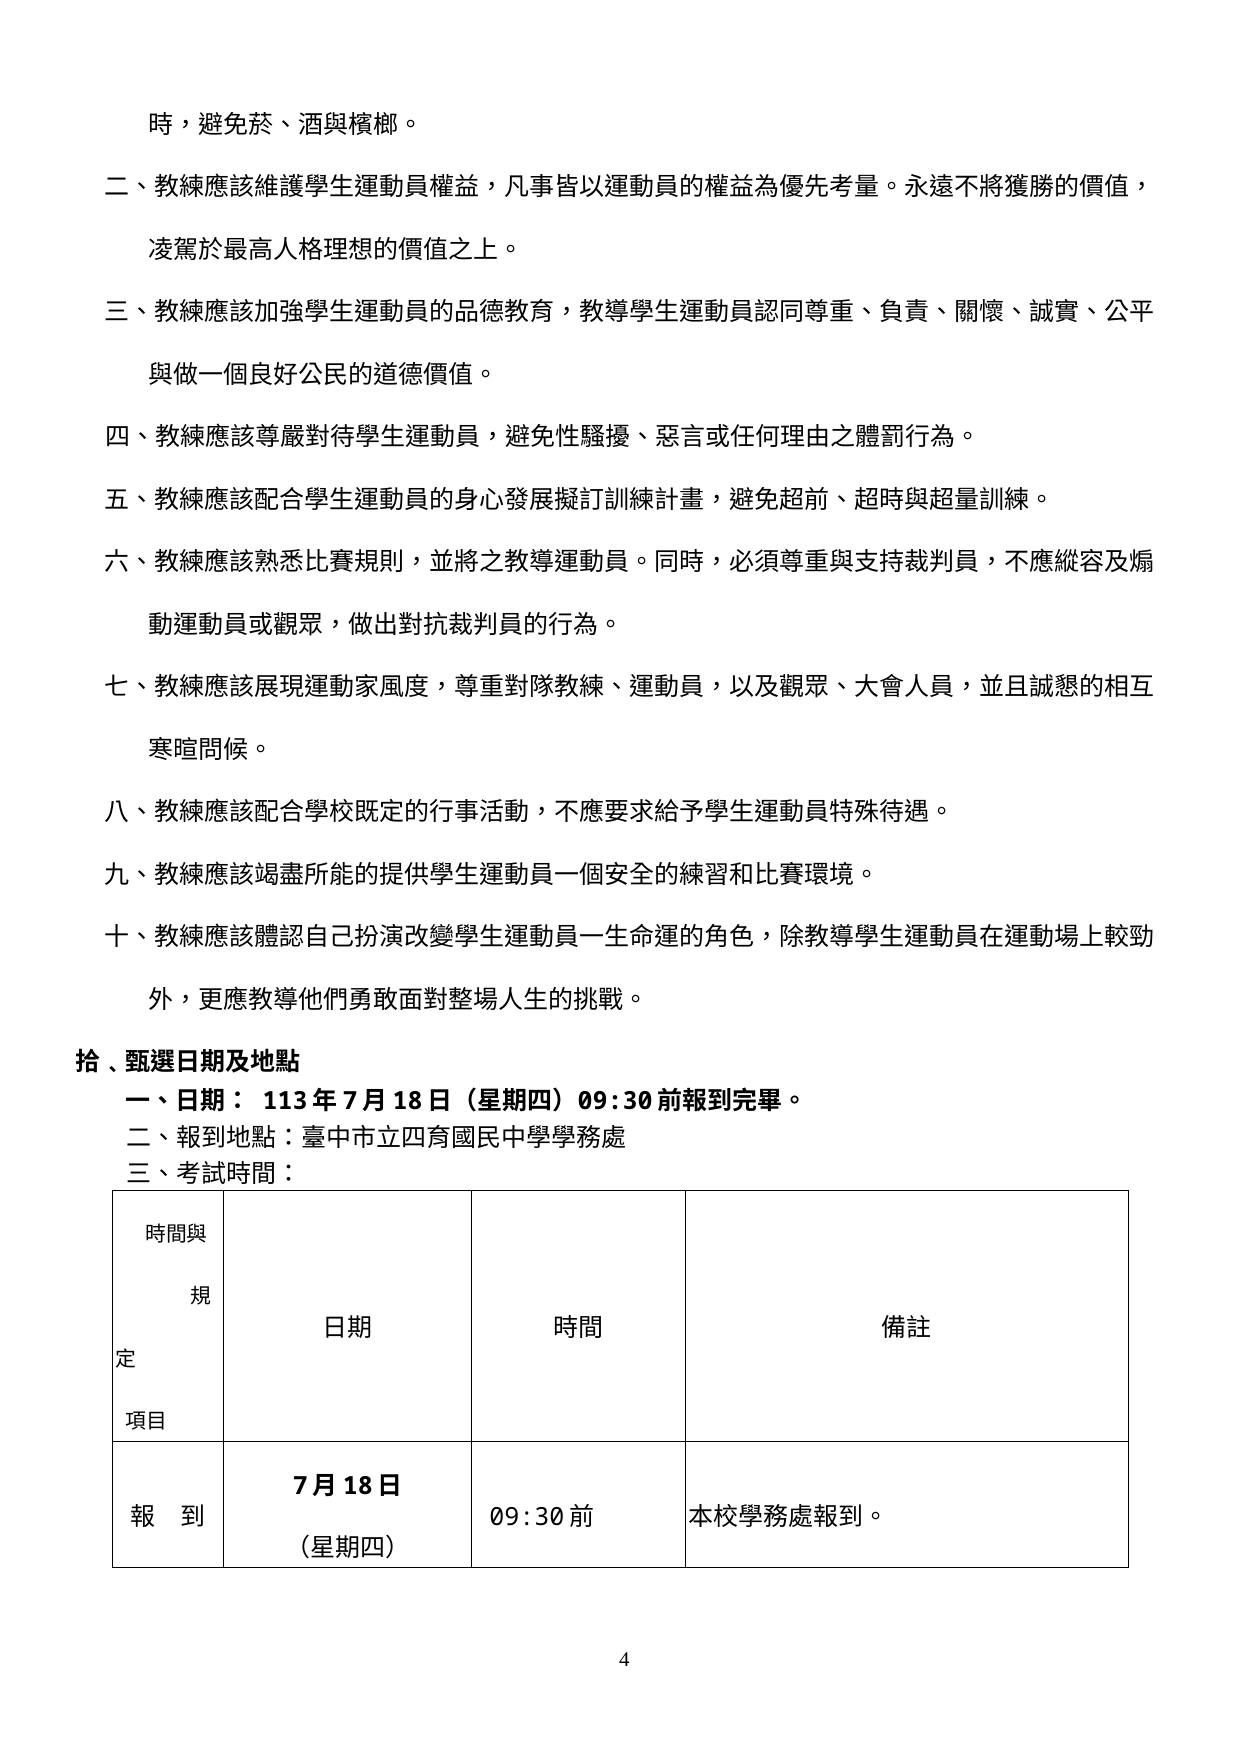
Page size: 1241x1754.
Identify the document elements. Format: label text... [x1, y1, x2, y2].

text 二、教練應該維護學生運動員權益，凡事皆以運動員的權益為優先考量。永遠不將獲勝的價值，凌駕於最高人格理想的價值之上。 [104, 143, 1165, 268]
text 五、教練應該配合學生運動員的身心發展擬訂訓練計畫，避免超前、超時與超量訓練。 [104, 456, 1165, 518]
text 九、教練應該竭盡所能的提供學生運動員一個安全的練習和比賽環境。 [75, 831, 1165, 893]
text 六、教練應該熟悉比賽規則，並將之教導運動員。同時，必須尊重與支持裁判員，不應縱容及煽動運動員或觀眾，做出對抗裁判員的行為。 [104, 518, 1165, 643]
table_cell 本校學務處報到。 [686, 1442, 1128, 1567]
text 三、考試時間： [126, 1153, 1165, 1189]
text 三、教練應該加強學生運動員的品德教育，教導學生運動員認同尊重、負責、關懷、誠實、公平與做一個良好公民的道德價值。 [104, 268, 1165, 393]
table_cell 7月18日 （星期四） [224, 1442, 471, 1567]
table_header 日期 [224, 1191, 471, 1441]
text 八、教練應該配合學校既定的行事活動，不應要求給予學生運動員特殊待遇。 [75, 768, 1165, 831]
table_header 時間與 規定 項目 [113, 1191, 223, 1441]
text 四、教練應該尊嚴對待學生運動員，避免性騷擾、惡言或任何理由之體罰行為。 [105, 393, 1165, 456]
table_cell 報 到 [113, 1442, 223, 1567]
text 拾﹑甄選日期及地點 [75, 1018, 1165, 1081]
text 十、教練應該體認自己扮演改變學生運動員一生命運的角色，除教導學生運動員在運動場上較勁外，更應教導他們勇敢面對整場人生的挑戰。 [104, 893, 1165, 1018]
text 七、教練應該展現運動家風度，尊重對隊教練、運動員，以及觀眾、大會人員，並且誠懇的相互寒暄問候。 [104, 643, 1165, 768]
text 時，避免菸、酒與檳榔。 [104, 81, 1165, 143]
table_header 備註 [686, 1191, 1128, 1441]
table_header 時間 [472, 1191, 685, 1441]
text 二、報到地點：臺中市立四育國民中學學務處 [126, 1117, 1165, 1153]
table_cell 09:30前 [472, 1442, 685, 1567]
text 一、日期： 113年7月18日（星期四）09:30前報到完畢。 [125, 1081, 1165, 1117]
